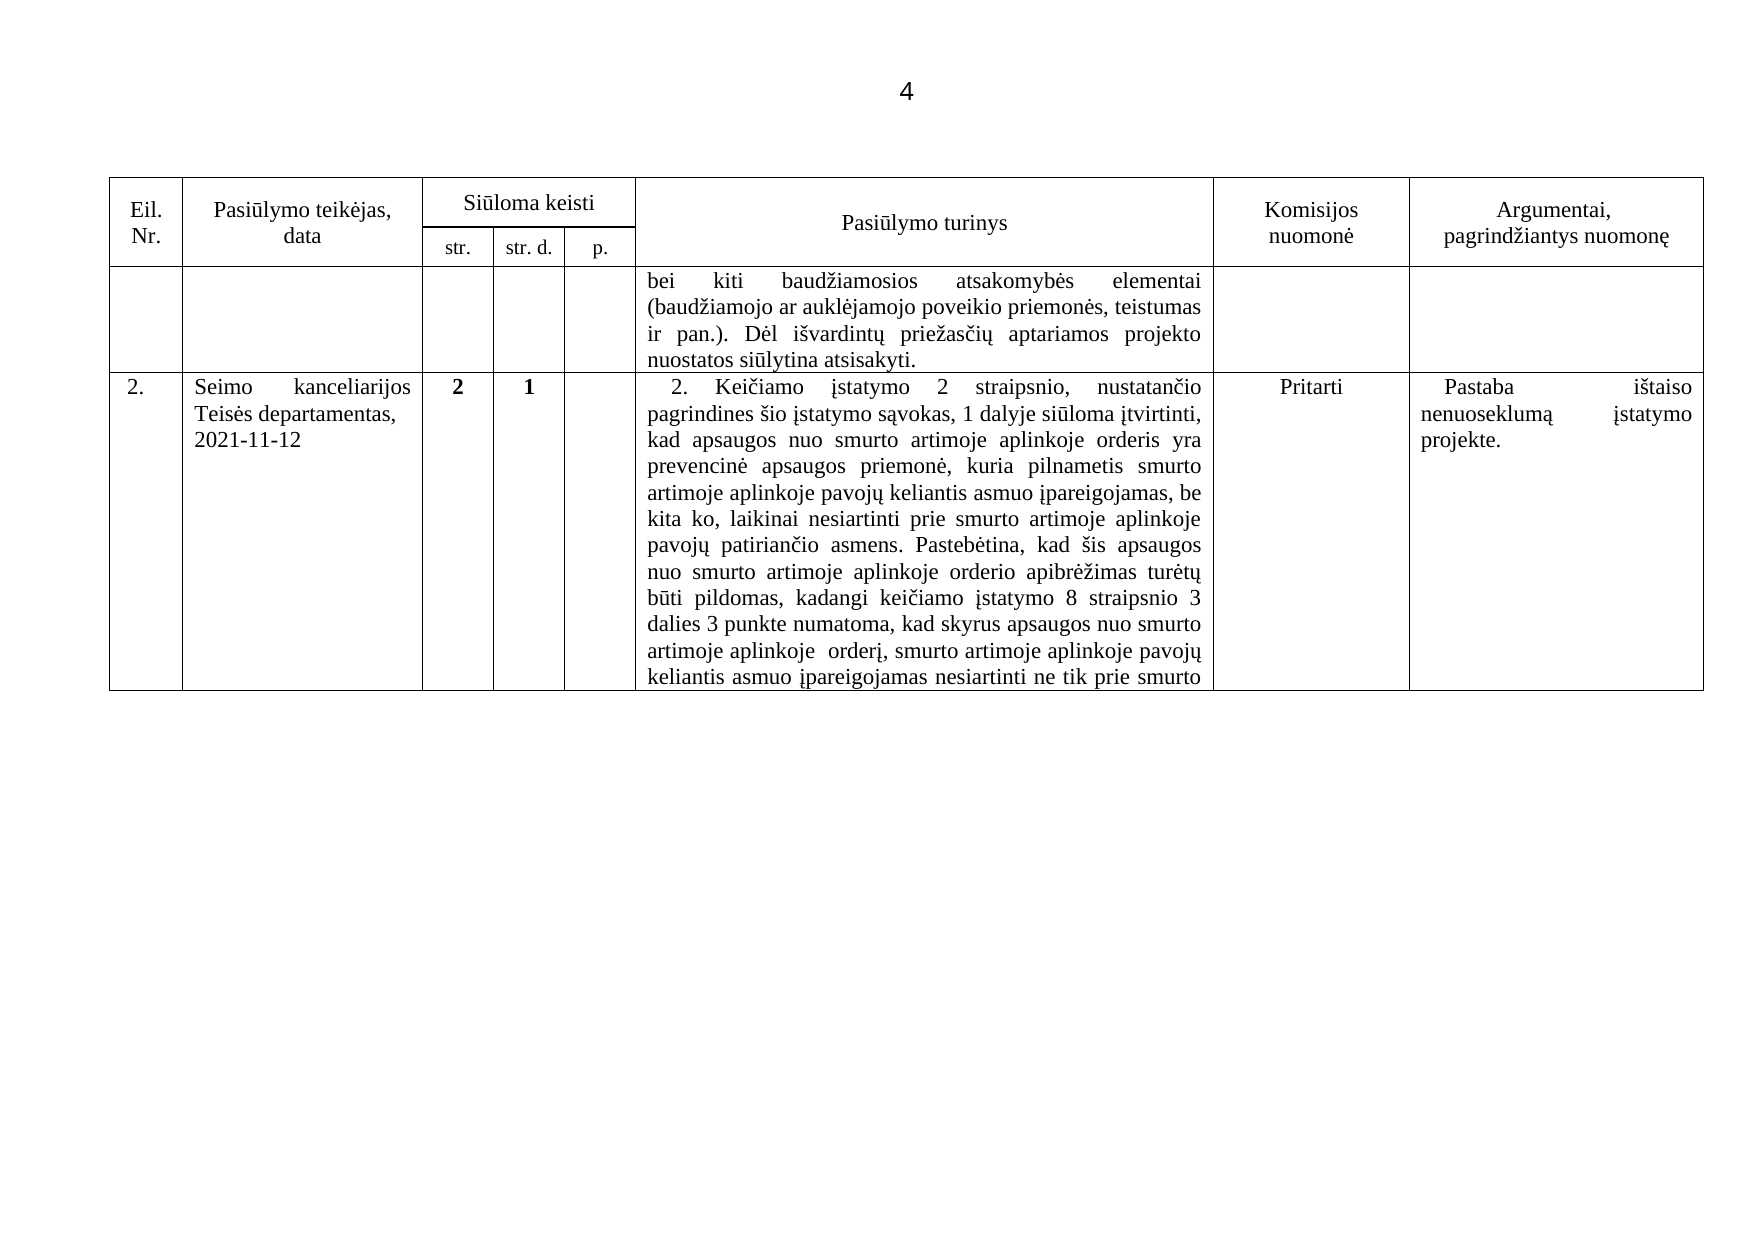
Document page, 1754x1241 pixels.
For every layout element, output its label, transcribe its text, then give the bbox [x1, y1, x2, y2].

table_header Pasiūlymo teikėjas, data [183, 178, 422, 266]
table_cell 2. Keičiamo įstatymo 2 straipsnio, nustatančio pagrindines šio įstatymo sąvokas, 1 dalyje siūloma įtvirtinti, kad apsaugos nuo smurto artimoje aplinkoje orderis yra prevencinė apsaugos priemonė, kuria pilnametis smurto artimoje aplinkoje pavojų keliantis asmuo įpareigojamas, be kita ko, laikinai nesiartinti prie smurto artimoje aplinkoje pavojų patiriančio asmens. Pastebėtina, kad šis apsaugos nuo smurto artimoje aplinkoje orderio apibrėžimas turėtų būti pildomas, kadangi keičiamo įstatymo 8 straipsnio 3 dalies 3 punkte numatoma, kad skyrus apsaugos nuo smurto artimoje aplinkoje orderį, smurto artimoje aplinkoje pavojų keliantis asmuo įpareigojamas nesiartinti ne tik prie smurto [636, 373, 1213, 689]
table_cell Seimo kanceliarijos Teisės departamentas, 2021-11-12 [183, 373, 422, 689]
table_cell [565, 267, 635, 372]
table_cell [1214, 267, 1409, 372]
table_header Argumentai, pagrindžiantys nuomonę [1410, 178, 1703, 266]
table_cell 1 [494, 373, 564, 689]
table_cell bei kiti baudžiamosios atsakomybės elementai (baudžiamojo ar auklėjamojo poveikio priemonės, teistumas ir pan.). Dėl išvardintų priežasčių aptariamos projekto nuostatos siūlytina atsisakyti. [636, 267, 1213, 372]
table_cell [423, 267, 493, 372]
table_cell Pritarti [1214, 373, 1409, 689]
table_cell str. [423, 228, 493, 266]
table_cell [565, 373, 635, 689]
table_cell 2 [423, 373, 493, 689]
table_cell [494, 267, 564, 372]
table_cell str. d. [494, 228, 564, 266]
table_header Komisijos nuomonė [1214, 178, 1409, 266]
table_header Pasiūlymo turinys [636, 178, 1213, 266]
table_cell [110, 267, 182, 372]
table_cell [183, 267, 422, 372]
table_cell [1410, 267, 1703, 372]
table_cell p. [565, 228, 635, 266]
table_header Siūloma keisti [423, 178, 635, 226]
table_cell [110, 373, 182, 689]
table_cell Pastaba ištaiso nenuoseklumą įstatymo projekte. [1410, 373, 1703, 689]
table_header Eil. Nr. [110, 178, 182, 266]
